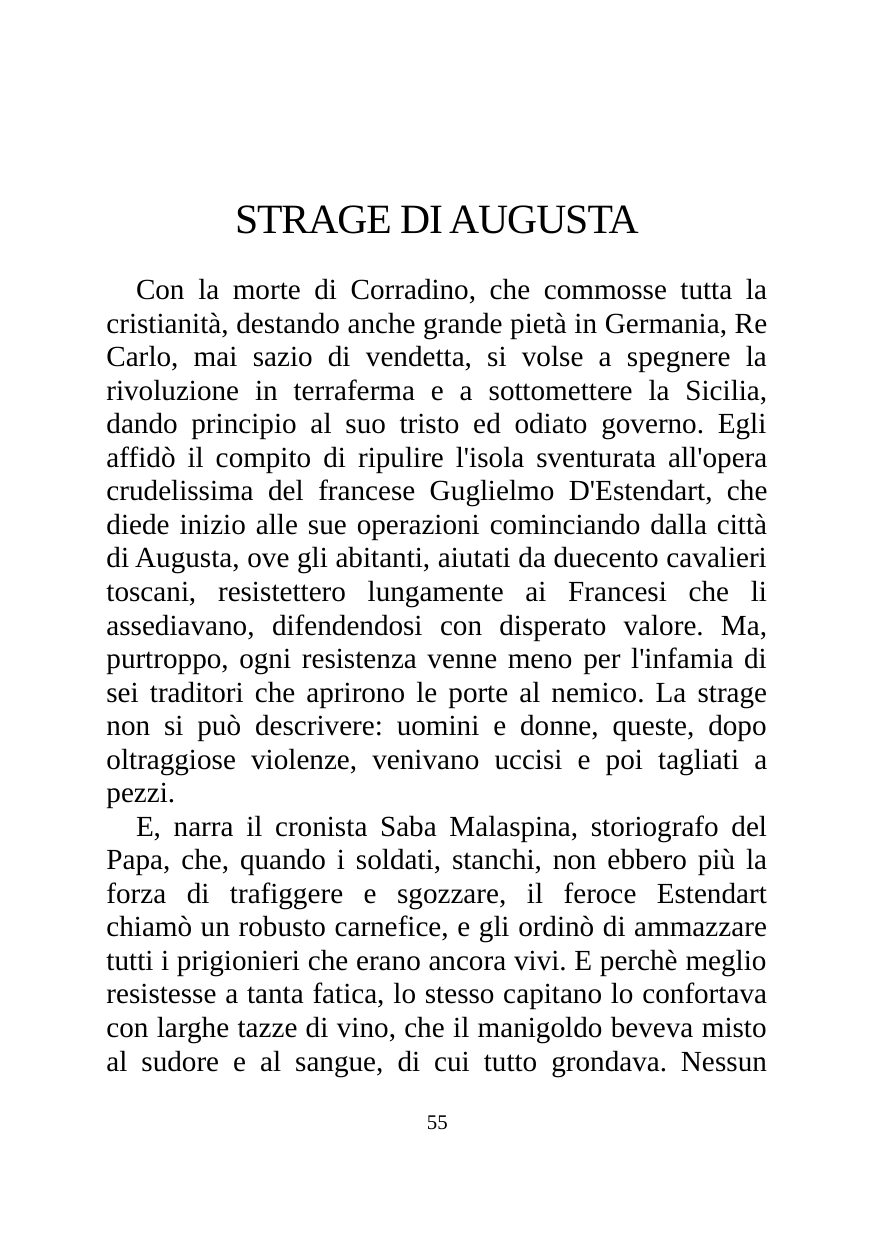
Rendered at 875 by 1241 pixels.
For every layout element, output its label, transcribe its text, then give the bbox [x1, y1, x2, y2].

text Con la morte di Corradino, che commosse tutta la cristianità, destando anche grande pietà in Germania, Re Carlo, mai sazio di vendetta, si volse a spegnere la rivoluzione in terraferma e a sottomettere la Sicilia, dando principio al suo tristo ed odiato governo. Egli affidò il compito di ripulire l'isola sventurata all'opera crudelissima del francese Guglielmo D'Estendart, che diede inizio alle sue operazioni cominciando dalla città di Augusta, ove gli abitanti, aiutati da duecento cavalieri toscani, resistettero lungamente ai Francesi che li assediavano, difendendosi con disperato valore. Ma, purtroppo, ogni resistenza venne meno per l'infamia di sei traditori che aprirono le porte al nemico. La strage non si può descrivere: uomini e donne, queste, dopo oltraggiose violenze, venivano uccisi e poi tagliati a pezzi. [106, 272, 768, 809]
text E, narra il cronista Saba Malaspina, storiografo del Papa, che, quando i soldati, stanchi, non ebbero più la forza di trafiggere e sgozzare, il feroce Estendart chiamò un robusto carnefice, e gli ordinò di ammazzare tutti i prigionieri che erano ancora vivi. E perchè meglio resistesse a tanta fatica, lo stesso capitano lo confortava con larghe tazze di vino, che il manigoldo beveva misto al sudore e al sangue, di cui tutto grondava. Nessun [106, 809, 768, 1077]
subtitle STRAGE DI AUGUSTA [106, 195, 768, 243]
